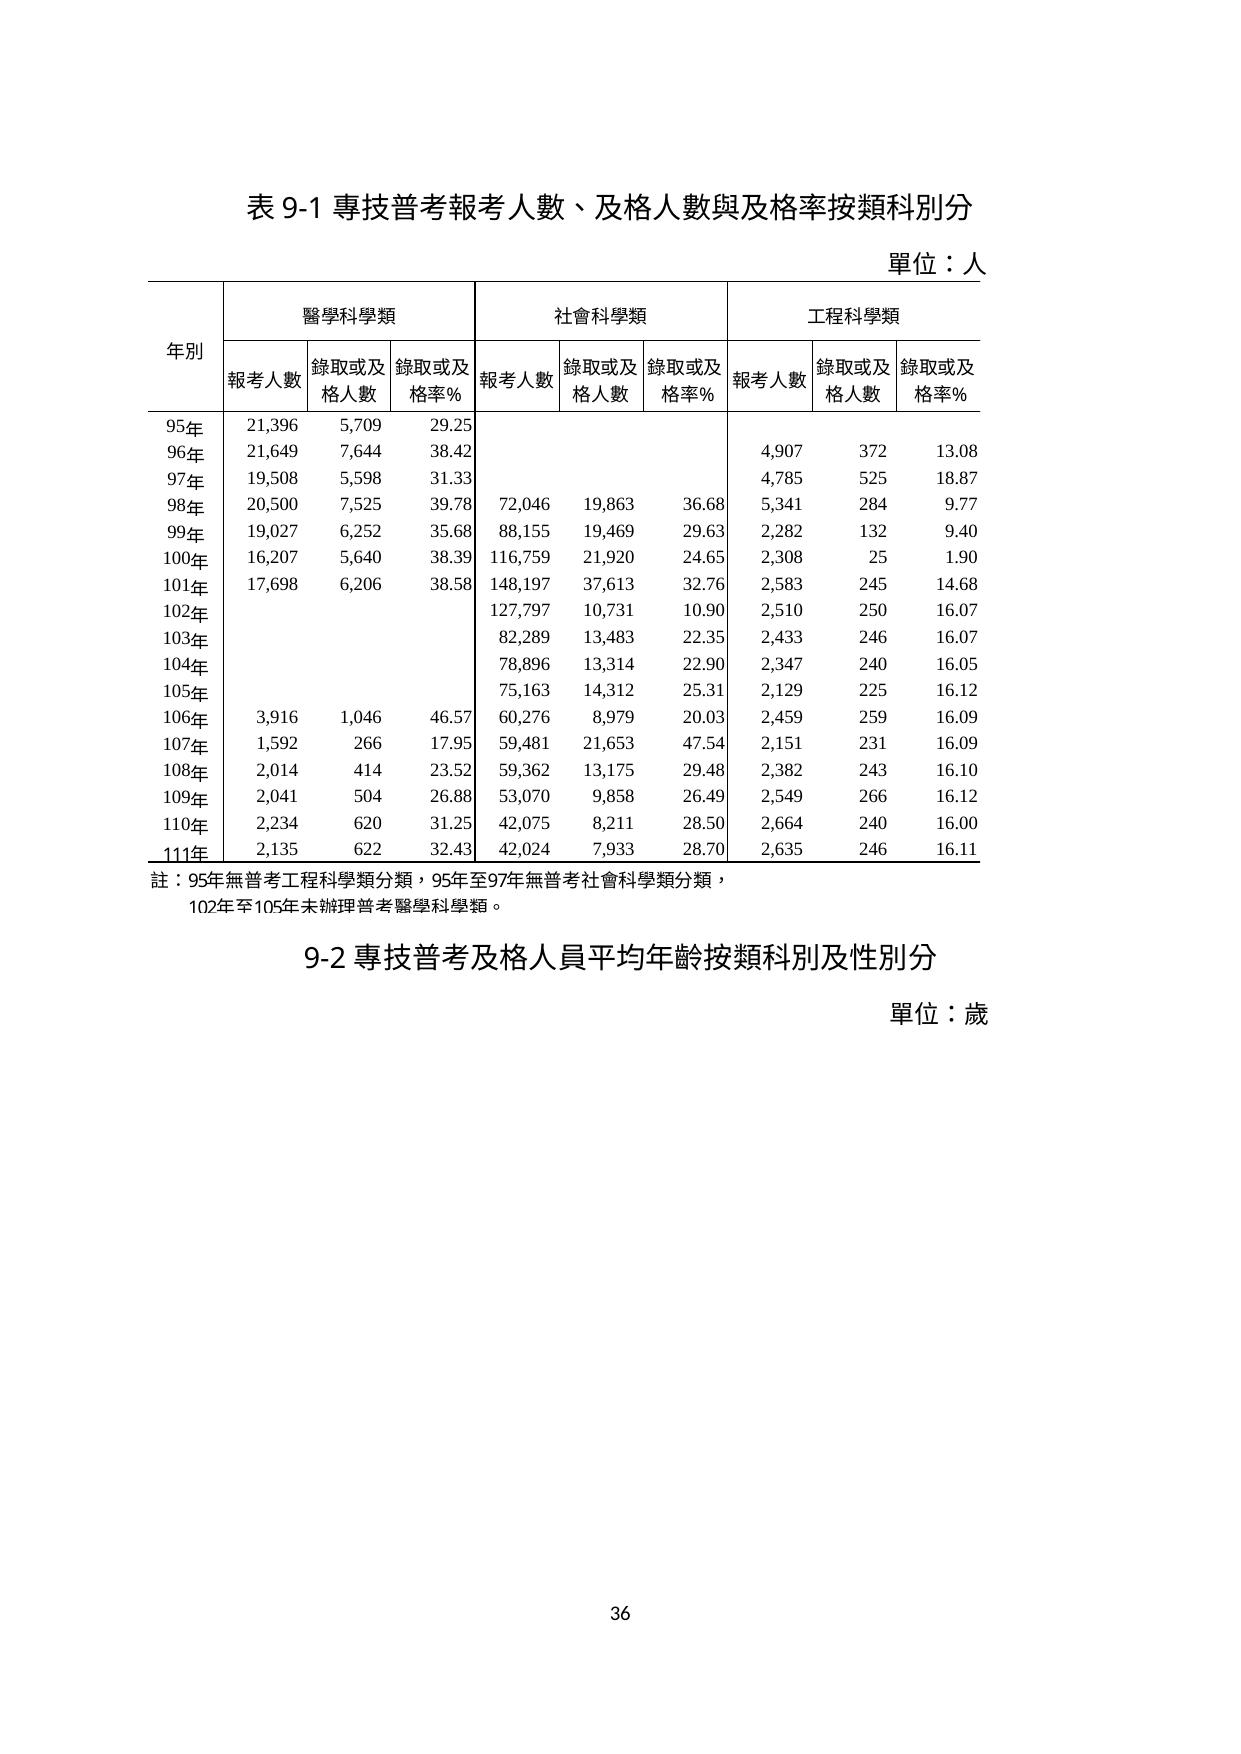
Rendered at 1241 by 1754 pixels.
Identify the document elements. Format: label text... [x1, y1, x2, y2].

text 9-2 專技普考及格人員平均年齡按類科別及性別分 [148, 912, 1092, 987]
table_header [1184, 163, 1240, 275]
table_header [1075, 163, 1184, 275]
table_header 表9-1 專技普考報考人數、及格人數與及格率按類科別分 單位：人 [145, 163, 1075, 275]
text 單位：歲 [148, 987, 989, 1025]
